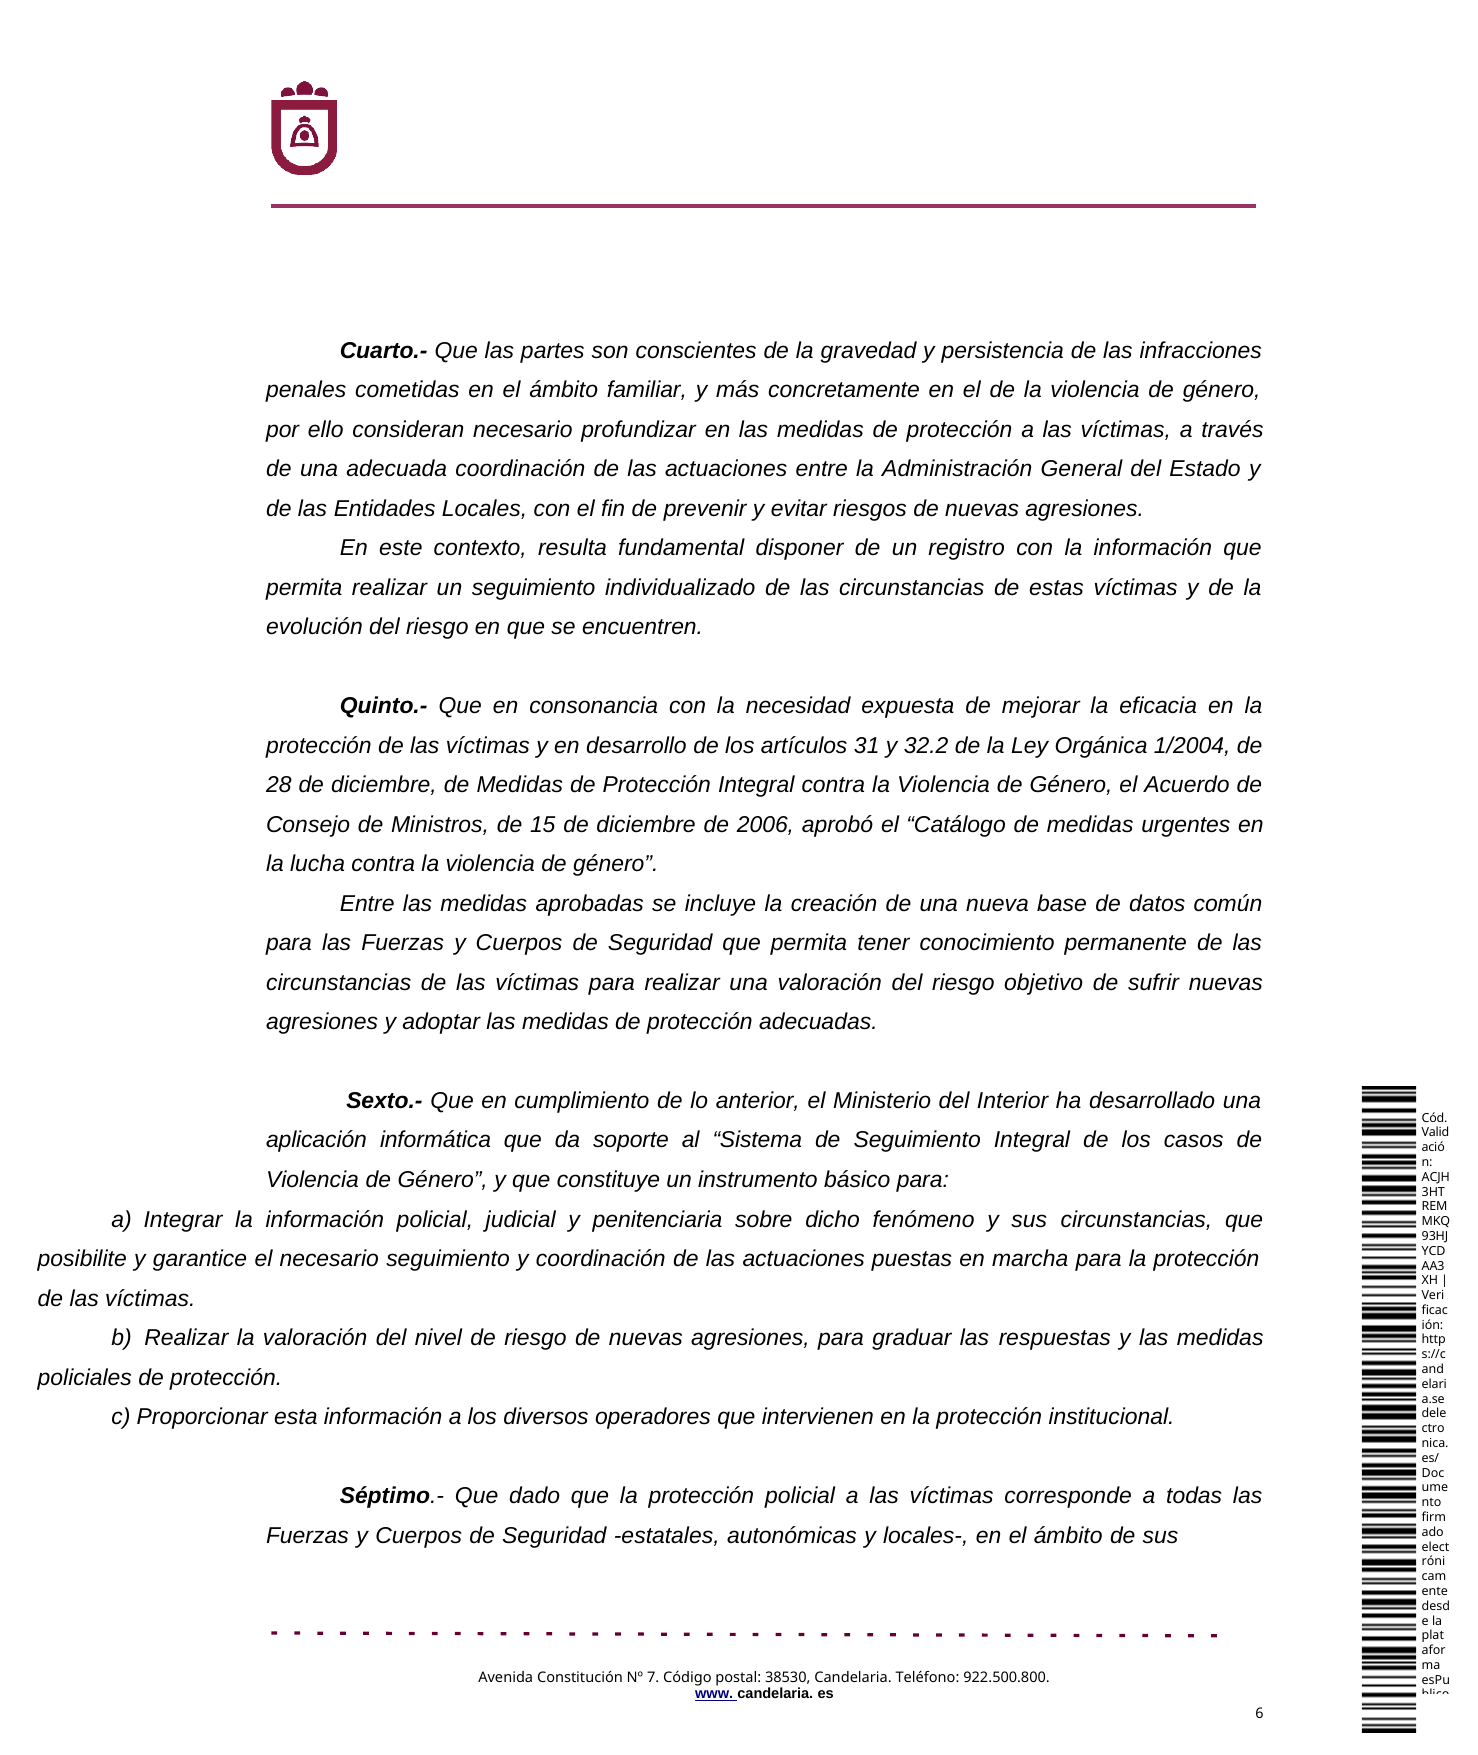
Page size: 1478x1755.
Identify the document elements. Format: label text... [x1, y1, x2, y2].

text www. candelaria. es [412, 1686, 1116, 1702]
text Entre las medidas aprobadas se incluye la creación de una nueva base de datos común para las Fuerzas y Cuerpos de Seguridad que permita tener conocimiento permanente de las circunstancias de las víctimas para realizar una valoración del riesgo objetivo de sufrir nuevas agresiones y adoptar las medidas de protección adecuadas. [266, 889, 1263, 1034]
text Séptimo.- Que dado que la protección policial a las víctimas corresponde a todas las Fuerzas y Cuerpos de Seguridad -estatales, autonómicas y locales-, en el ámbito de sus [266, 1482, 1263, 1548]
text Cuarto.- Que las partes son conscientes de la gravedad y persistencia de las infracciones penales cometidas en el ámbito familiar, y más concretamente en el de la violencia de género, por ello consideran necesario profundizar en las medidas de protección a las víctimas, a través de una adecuada coordinación de las actuaciones entre la Administración General del Estado y de las Entidades Locales, con el fin de prevenir y evitar riesgos de nuevas agresiones. [266, 337, 1263, 521]
list Integrar la información policial, judicial y penitenciaria sobre dicho fenómeno y sus circunstancias, que posibilite y garantice el necesario seguimiento y coordinación de las actuaciones puestas en marcha para la protección de las víctimas. [37, 1206, 1263, 1311]
text Quinto.- Que en consonancia con la necesidad expuesta de mejorar la eficacia en la protección de las víctimas y en desarrollo de los artículos 31 y 32.2 de la Ley Orgánica 1/2004, de 28 de diciembre, de Medidas de Protección Integral contra la Violencia de Género, el Acuerdo de Consejo de Ministros, de 15 de diciembre de 2006, aprobó el “Catálogo de medidas urgentes en la lucha contra la violencia de género”. [266, 692, 1263, 876]
list Proporcionar esta información a los diversos operadores que intervienen en la protección institucional. [37, 1403, 1263, 1429]
text 6 [37, 1703, 1263, 1722]
text Avenida Constitución Nº 7. Código postal: 38530, Candelaria. Teléfono: 922.500.800. [412, 1669, 1116, 1686]
text Sexto.- Que en cumplimiento de lo anterior, el Ministerio del Interior ha desarrollado una aplicación informática que da soporte al “Sistema de Seguimiento Integral de los casos de Violencia de Género”, y que constituye un instrumento básico para: [266, 1087, 1263, 1192]
text En este contexto, resulta fundamental disponer de un registro con la información que permita realizar un seguimiento individualizado de las circunstancias de estas víctimas y de la evolución del riesgo en que se encuentren. [266, 534, 1263, 639]
text Cód. Validación: ACJH3HTREMMKQ93HJYCDAA3XH | Verificación: https://candelaria.sedelectronica.es/ Documento firmado electrónicamente desde la plataforma esPublico Gestiona | Página 6 de 31 [1421, 1111, 1450, 1694]
list Realizar la valoración del nivel de riesgo de nuevas agresiones, para graduar las respuestas y las medidas policiales de protección. [37, 1324, 1263, 1390]
